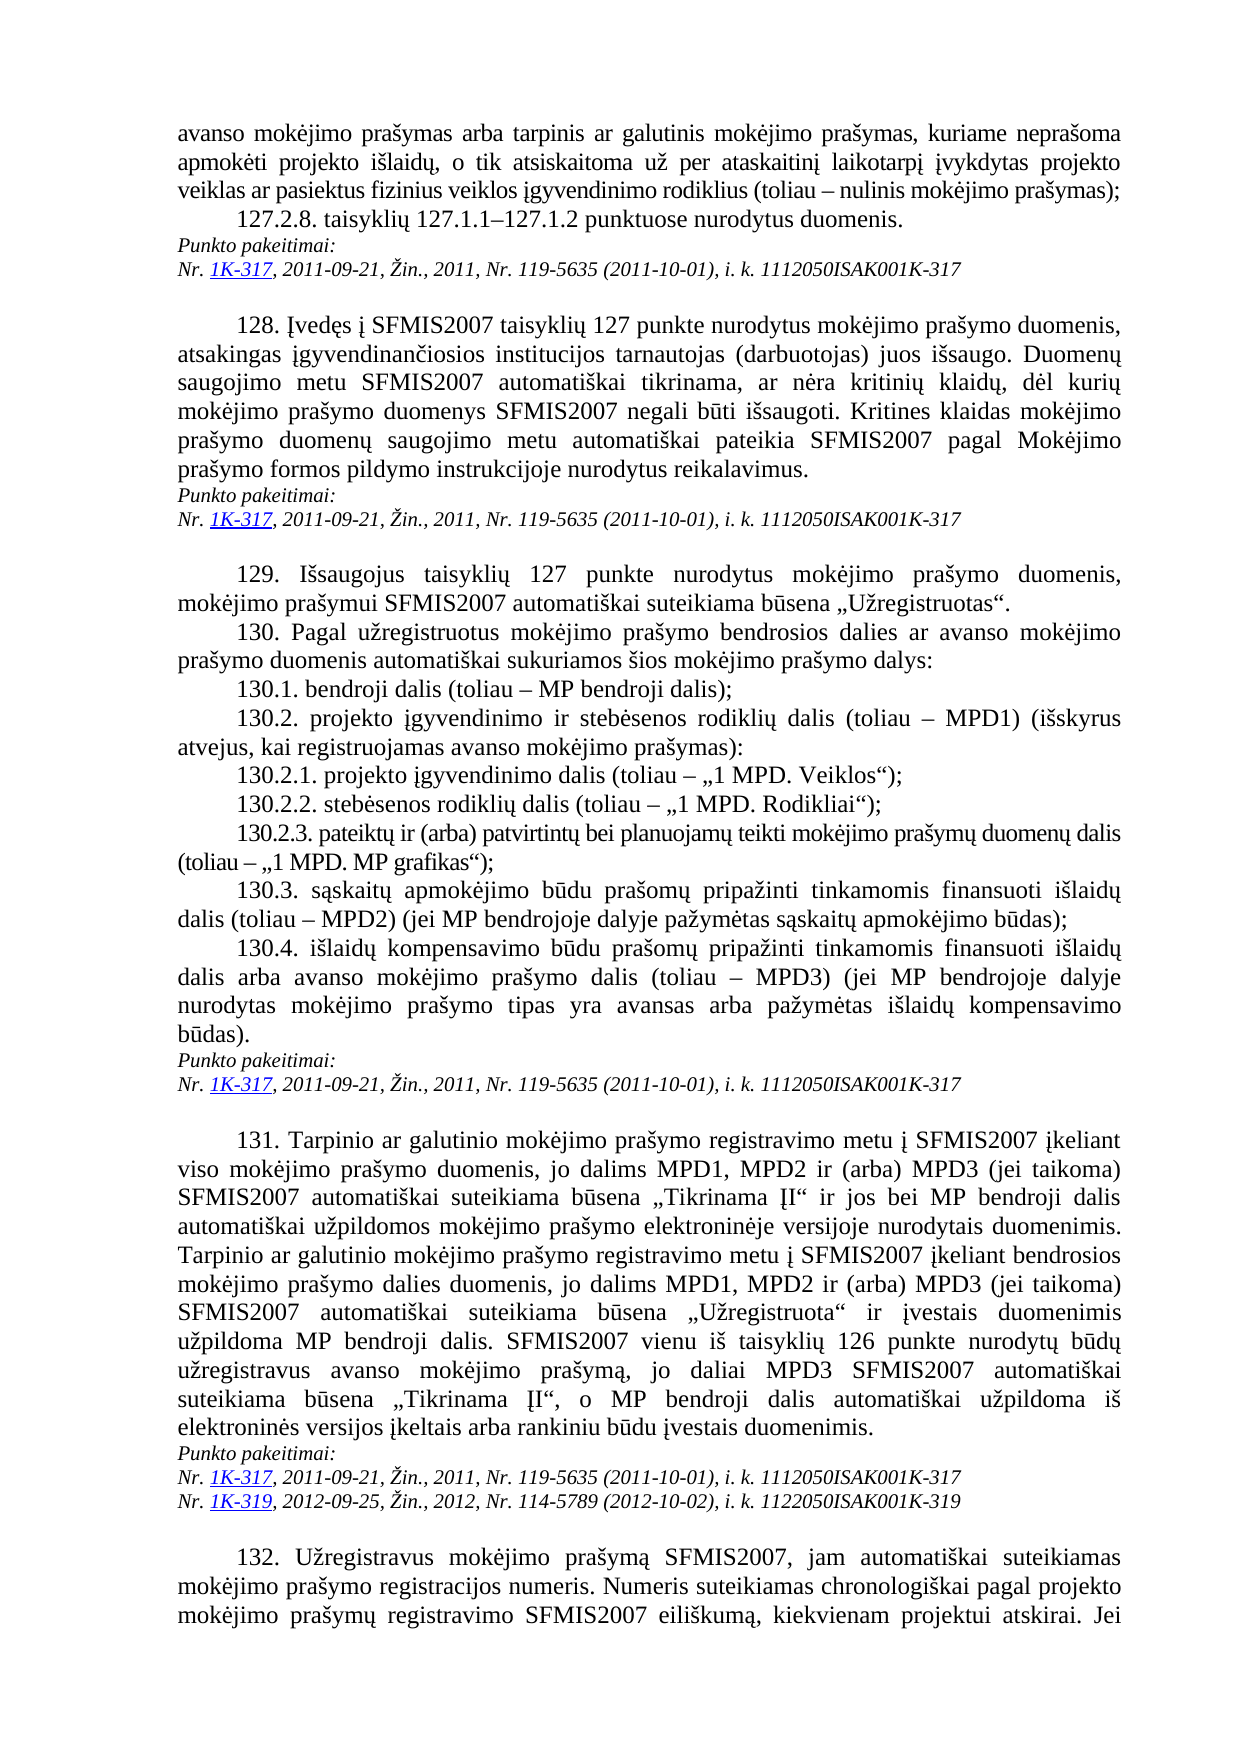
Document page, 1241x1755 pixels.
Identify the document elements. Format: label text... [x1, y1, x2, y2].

text Nr. 1K-317, 2011-09-21, Žin., 2011, Nr. 119-5635 (2011-10-01), i. k. 1112050ISAK001K-317 [177, 1465, 1122, 1489]
text 130.2.3. pateiktų ir (arba) patvirtintų bei planuojamų teikti mokėjimo prašymų duomenų dalis (toliau – „1 MPD. MP grafikas“); [177, 818, 1122, 876]
text Punkto pakeitimai: [177, 1441, 1122, 1465]
text Nr. 1K-317, 2011-09-21, Žin., 2011, Nr. 119-5635 (2011-10-01), i. k. 1112050ISAK001K-317 [177, 507, 1122, 531]
text 131. Tarpinio ar galutinio mokėjimo prašymo registravimo metu į SFMIS2007 įkeliant viso mokėjimo prašymo duomenis, jo dalims MPD1, MPD2 ir (arba) MPD3 (jei taikoma) SFMIS2007 automatiškai suteikiama būsena „Tikrinama ĮI“ ir jos bei MP bendroji dalis automatiškai užpildomos mokėjimo prašymo elektroninėje versijoje nurodytais duomenimis. Tarpinio ar galutinio mokėjimo prašymo registravimo metu į SFMIS2007 įkeliant bendrosios mokėjimo prašymo dalies duomenis, jo dalims MPD1, MPD2 ir (arba) MPD3 (jei taikoma) SFMIS2007 automatiškai suteikiama būsena „Užregistruota“ ir įvestais duomenimis užpildoma MP bendroji dalis. SFMIS2007 vienu iš taisyklių 126 punkte nurodytų būdų užregistravus avanso mokėjimo prašymą, jo daliai MPD3 SFMIS2007 automatiškai suteikiama būsena „Tikrinama ĮI“, o MP bendroji dalis automatiškai užpildoma iš elektroninės versijos įkeltais arba rankiniu būdu įvestais duomenimis. [177, 1125, 1122, 1441]
text Nr. 1K-319, 2012-09-25, Žin., 2012, Nr. 114-5789 (2012-10-02), i. k. 1122050ISAK001K-319 [177, 1489, 1122, 1513]
text 132. Užregistravus mokėjimo prašymą SFMIS2007, jam automatiškai suteikiamas mokėjimo prašymo registracijos numeris. Numeris suteikiamas chronologiškai pagal projekto mokėjimo prašymų registravimo SFMIS2007 eiliškumą, kiekvienam projektui atskirai. Jei [177, 1542, 1122, 1628]
text 130.2. projekto įgyvendinimo ir stebėsenos rodiklių dalis (toliau – MPD1) (išskyrus atvejus, kai registruojamas avanso mokėjimo prašymas): [177, 703, 1122, 761]
text 128. Įvedęs į SFMIS2007 taisyklių 127 punkte nurodytus mokėjimo prašymo duomenis, atsakingas įgyvendinančiosios institucijos tarnautojas (darbuotojas) juos išsaugo. Duomenų saugojimo metu SFMIS2007 automatiškai tikrinama, ar nėra kritinių klaidų, dėl kurių mokėjimo prašymo duomenys SFMIS2007 negali būti išsaugoti. Kritines klaidas mokėjimo prašymo duomenų saugojimo metu automatiškai pateikia SFMIS2007 pagal Mokėjimo prašymo formos pildymo instrukcijoje nurodytus reikalavimus. [177, 310, 1122, 482]
text Punkto pakeitimai: [177, 1048, 1122, 1072]
text 129. Išsaugojus taisyklių 127 punkte nurodytus mokėjimo prašymo duomenis, mokėjimo prašymui SFMIS2007 automatiškai suteikiama būsena „Užregistruotas“. [177, 559, 1122, 617]
text 130.4. išlaidų kompensavimo būdu prašomų pripažinti tinkamomis finansuoti išlaidų dalis arba avanso mokėjimo prašymo dalis (toliau – MPD3) (jei MP bendrojoje dalyje nurodytas mokėjimo prašymo tipas yra avansas arba pažymėtas išlaidų kompensavimo būdas). [177, 933, 1122, 1048]
text Nr. 1K-317, 2011-09-21, Žin., 2011, Nr. 119-5635 (2011-10-01), i. k. 1112050ISAK001K-317 [177, 257, 1122, 281]
text 130.3. sąskaitų apmokėjimo būdu prašomų pripažinti tinkamomis finansuoti išlaidų dalis (toliau – MPD2) (jei MP bendrojoje dalyje pažymėtas sąskaitų apmokėjimo būdas); [177, 876, 1122, 933]
text Nr. 1K-317, 2011-09-21, Žin., 2011, Nr. 119-5635 (2011-10-01), i. k. 1112050ISAK001K-317 [177, 1072, 1122, 1096]
text 130.2.1. projekto įgyvendinimo dalis (toliau – „1 MPD. Veiklos“); [177, 761, 1122, 789]
text 130.2.2. stebėsenos rodiklių dalis (toliau – „1 MPD. Rodikliai“); [177, 789, 1122, 818]
text Punkto pakeitimai: [177, 233, 1122, 257]
text 127.2.8. taisyklių 127.1.1–127.1.2 punktuose nurodytus duomenis. [177, 204, 1122, 233]
text Punkto pakeitimai: [177, 482, 1122, 507]
text avanso mokėjimo prašymas arba tarpinis ar galutinis mokėjimo prašymas, kuriame neprašoma apmokėti projekto išlaidų, o tik atsiskaitoma už per ataskaitinį laikotarpį įvykdytas projekto veiklas ar pasiektus fizinius veiklos įgyvendinimo rodiklius (toliau – nulinis mokėjimo prašymas); [177, 118, 1122, 204]
text 130. Pagal užregistruotus mokėjimo prašymo bendrosios dalies ar avanso mokėjimo prašymo duomenis automatiškai sukuriamos šios mokėjimo prašymo dalys: [177, 617, 1122, 674]
text 130.1. bendroji dalis (toliau – MP bendroji dalis); [177, 674, 1122, 703]
